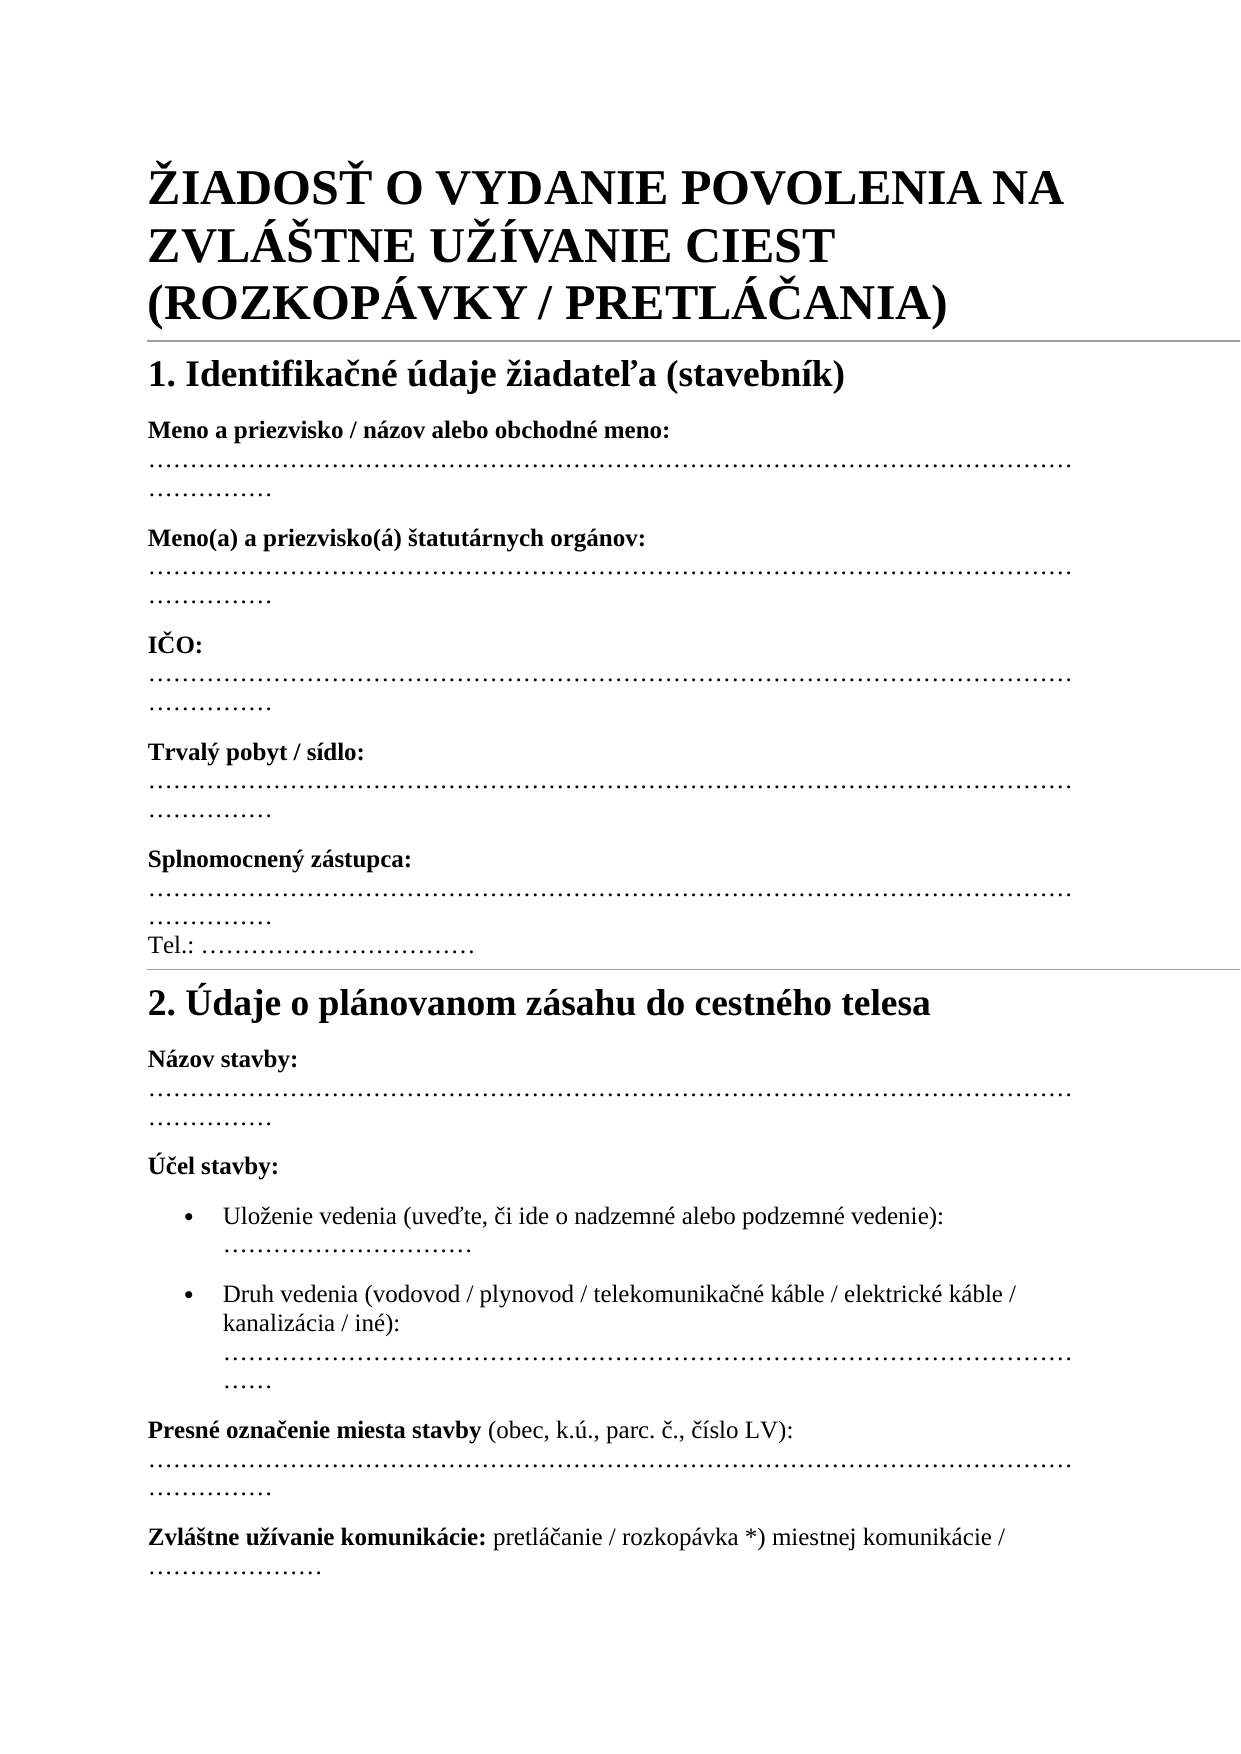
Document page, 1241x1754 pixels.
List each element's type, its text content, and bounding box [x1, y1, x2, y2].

text Meno a priezvisko / názov alebo obchodné meno: ……………………………………………………………………………………………………………… [148, 416, 1093, 502]
text Účel stavby: [148, 1151, 1093, 1180]
text Meno(a) a priezvisko(á) štatutárnych orgánov: ……………………………………………………………………………………………………………… [148, 523, 1093, 609]
subtitle 2. Údaje o plánovanom zásahu do cestného telesa [148, 980, 1093, 1023]
subtitle 1. Identifikačné údaje žiadateľa (stavebník) [148, 352, 1093, 395]
text Trvalý pobyt / sídlo: ……………………………………………………………………………………………………………… [148, 737, 1093, 823]
text IČO: ……………………………………………………………………………………………………………… [148, 630, 1093, 716]
text Zvláštne užívanie komunikácie: pretláčanie / rozkopávka *) miestnej komunikácie / ………………… [148, 1522, 1093, 1579]
text Presné označenie miesta stavby (obec, k.ú., parc. č., číslo LV): ……………………………………………………………………………………………………………… [148, 1415, 1093, 1501]
text Názov stavby: ……………………………………………………………………………………………………………… [148, 1044, 1093, 1130]
text Splnomocnený zástupca: ……………………………………………………………………………………………………………… Tel.: …………………………… [148, 844, 1093, 959]
list Uloženie vedenia (uveďte, či ide o nadzemné alebo podzemné vedenie): ………………………… [185, 1201, 1093, 1258]
subtitle ŽIADOSŤ O VYDANIE POVOLENIA NA ZVLÁŠTNE UŽÍVANIE CIEST (ROZKOPÁVKY / PRETLÁČANIA) [148, 158, 1093, 331]
list Druh vedenia (vodovod / plynovod / telekomunikačné káble / elektrické káble / kanalizácia / iné): ……………………………………………………………………………………………… [185, 1279, 1093, 1394]
